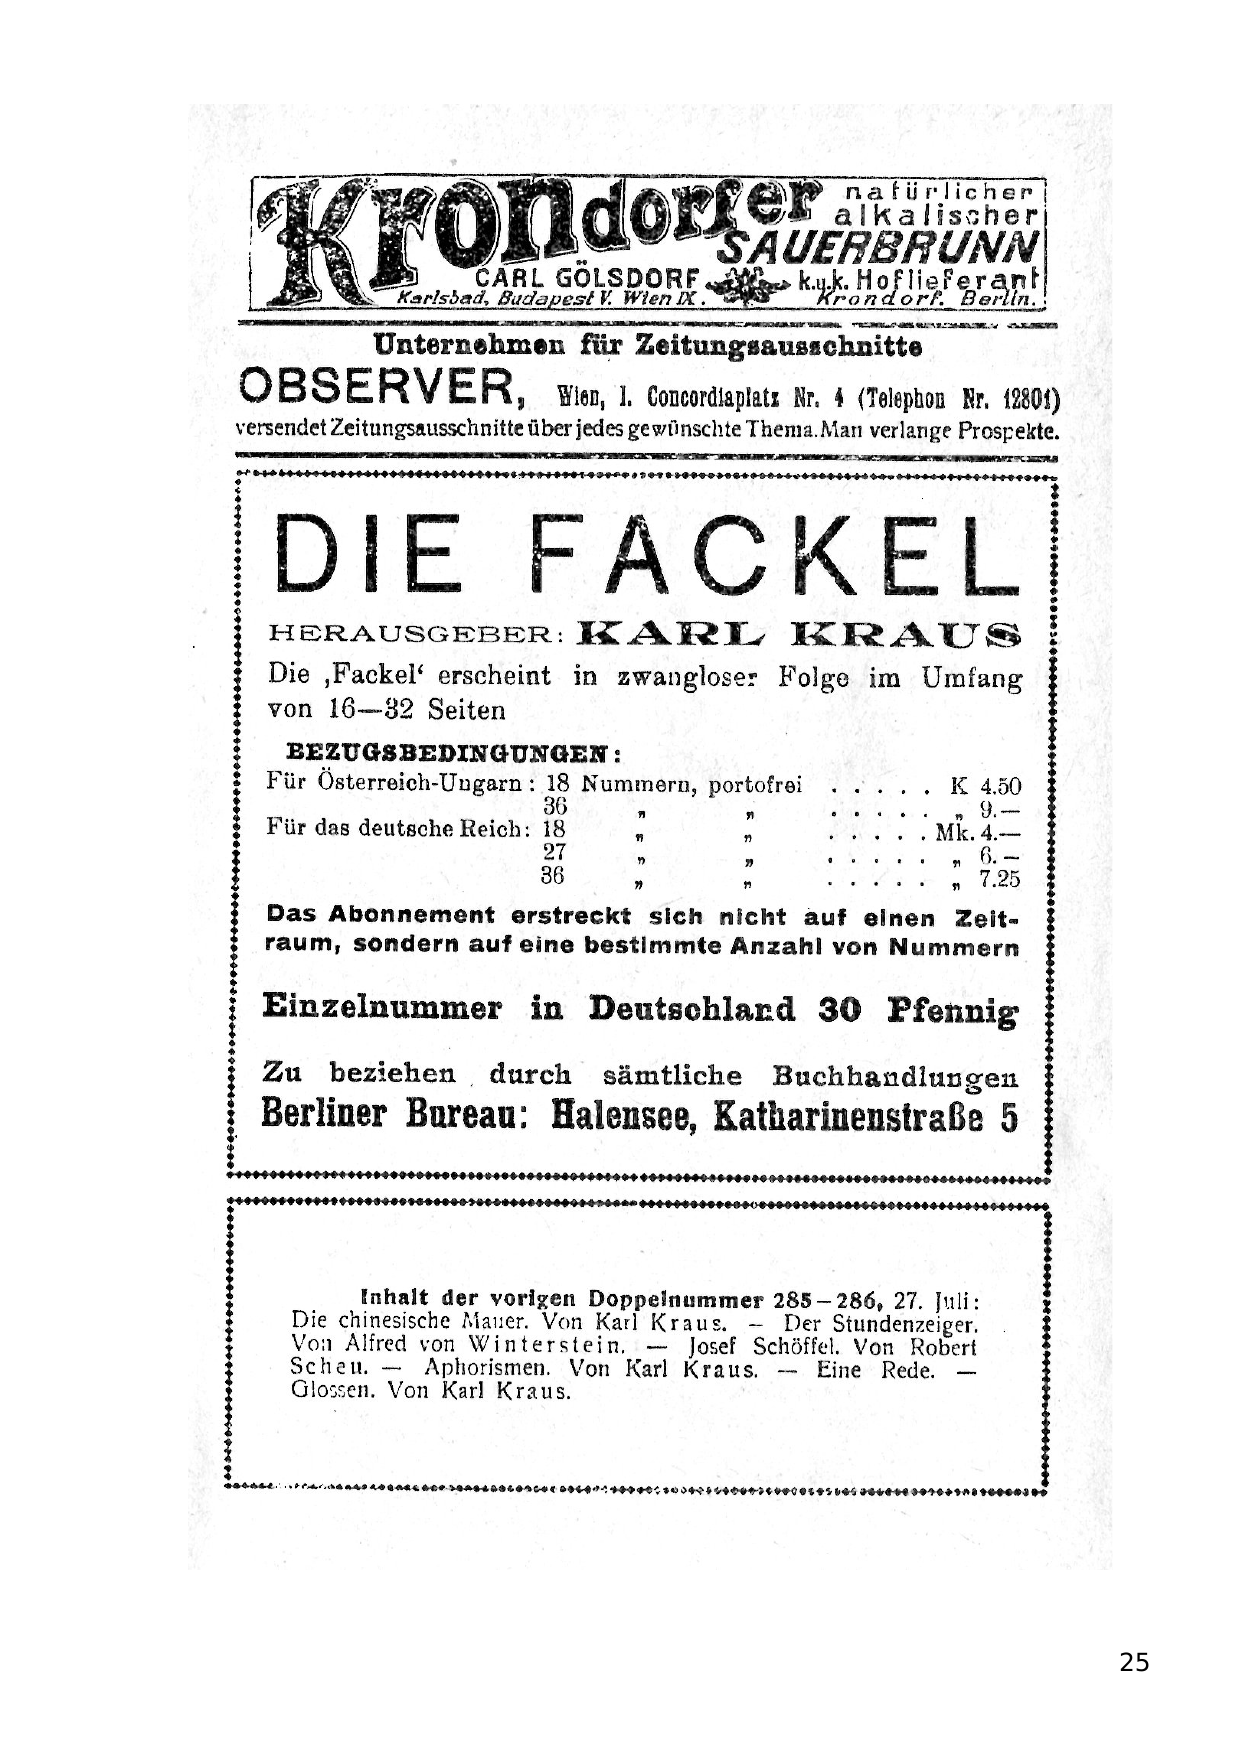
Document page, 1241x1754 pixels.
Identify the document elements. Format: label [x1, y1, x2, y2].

picture [188, 104, 1113, 1570]
